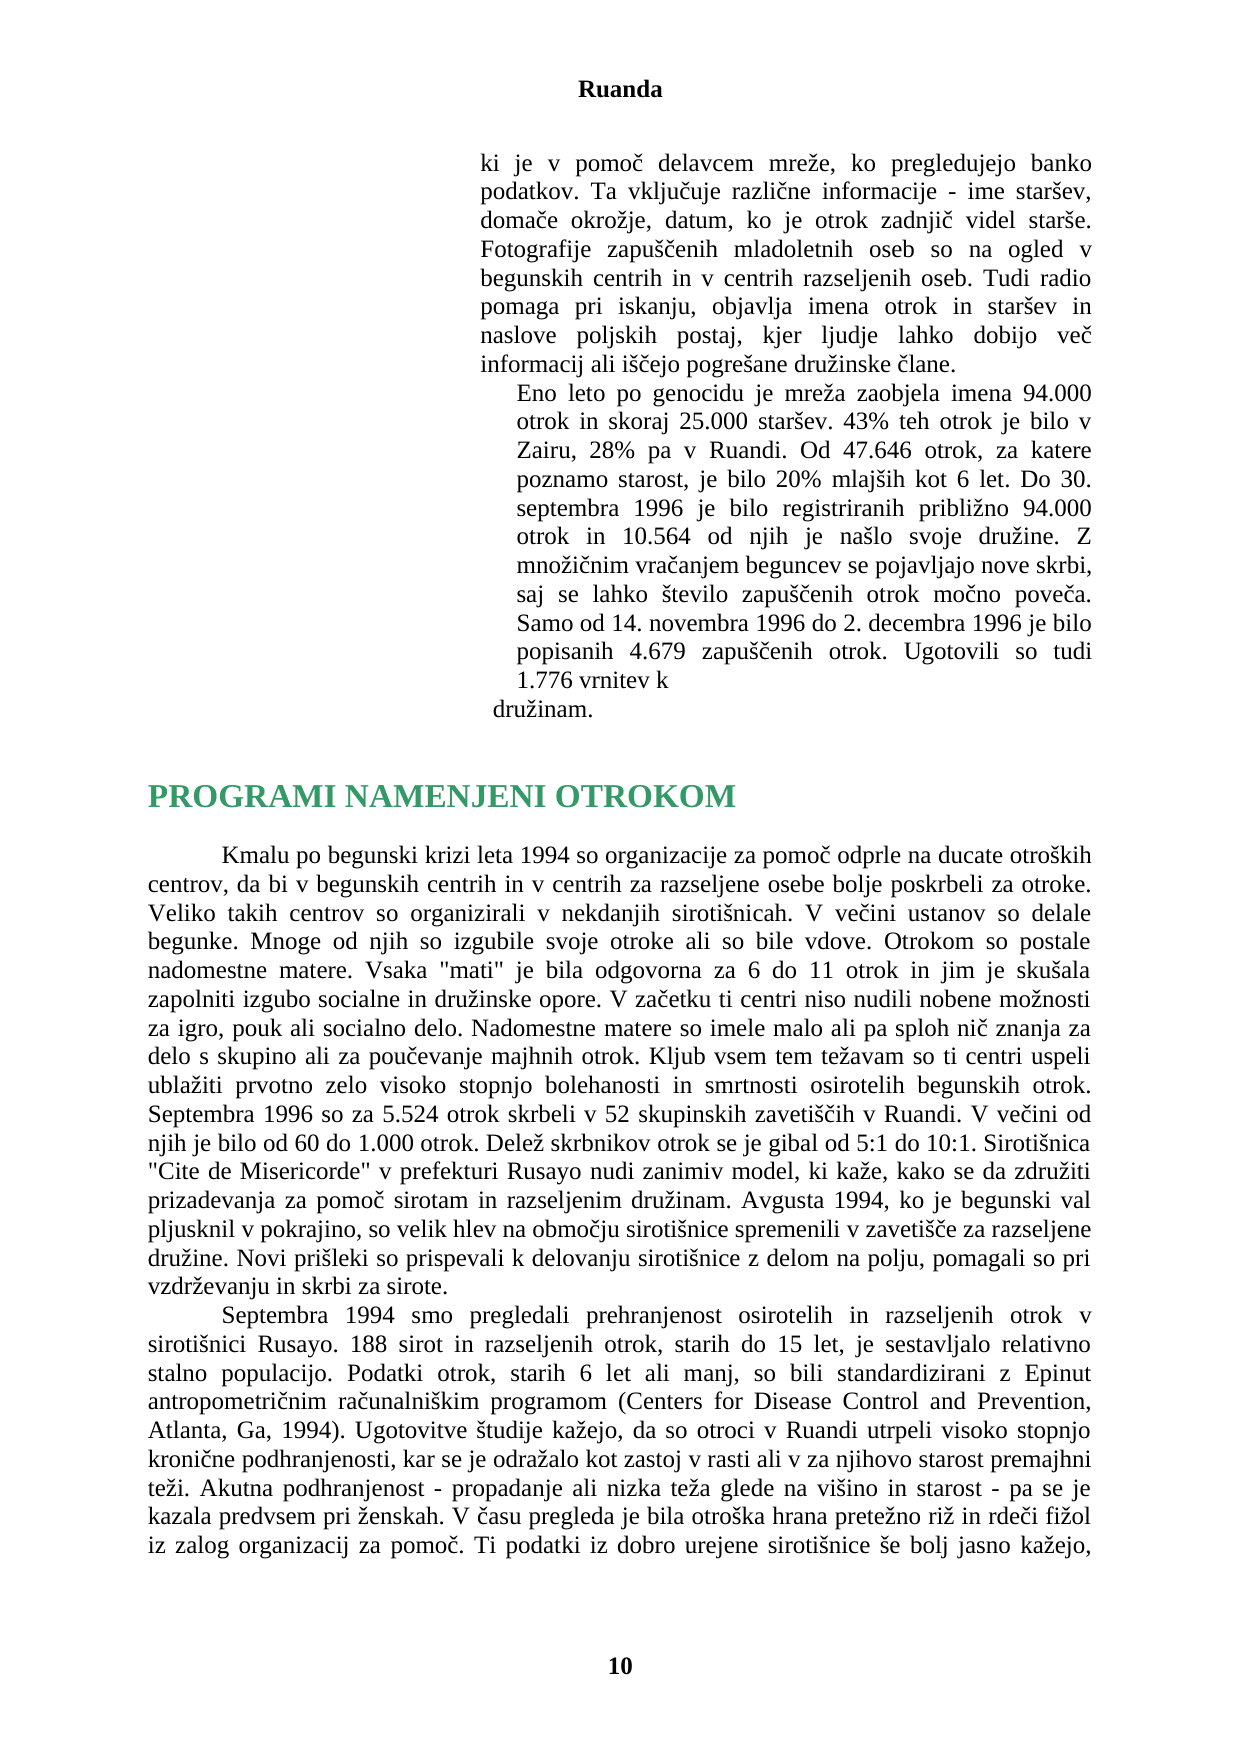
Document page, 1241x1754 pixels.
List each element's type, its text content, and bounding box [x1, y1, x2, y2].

text družinam. [443, 694, 1092, 723]
subtitle PROGRAMI NAMENJENI OTROKOM [148, 776, 1092, 815]
text Septembra 1994 smo pregledali prehranjenost osirotelih in razseljenih otrok v sirotišnici Rusayo. 188 sirot in razseljenih otrok, starih do 15 let, je sestavljalo relativno stalno populacijo. Podatki otrok, starih 6 let ali manj, so bili standardizirani z Epinut antropometričnim računalniškim programom (Centers for Disease Control and Prevention, Atlanta, Ga, 1994). Ugotovitve študije kažejo, da so otroci v Ruandi utrpeli visoko stopnjo kronične podhranjenosti, kar se je odražalo kot zastoj v rasti ali v za njihovo starost premajhni teži. Akutna podhranjenost - propadanje ali nizka teža glede na višino in starost - pa se je kazala predvsem pri ženskah. V času pregleda je bila otroška hrana pretežno riž in rdeči fižol iz zalog organizacij za pomoč. Ti podatki iz dobro urejene sirotišnice še bolj jasno kažejo, [148, 1300, 1092, 1559]
text Eno leto po genocidu je mreža zaobjela imena 94.000 otrok in skoraj 25.000 staršev. 43% teh otrok je bilo v Zairu, 28% pa v Ruandi. Od 47.646 otrok, za katere poznamo starost, je bilo 20% mlajših kot 6 let. Do 30. septembra 1996 je bilo registriranih približno 94.000 otrok in 10.564 od njih je našlo svoje družine. Z množičnim vračanjem beguncev se pojavljajo nove skrbi, saj se lahko število zapuščenih otrok močno poveča. Samo od 14. novembra 1996 do 2. decembra 1996 je bilo popisanih 4.679 zapuščenih otrok. Ugotovili so tudi 1.776 vrnitev k [516, 378, 1092, 694]
text Kmalu po begunski krizi leta 1994 so organizacije za pomoč odprle na ducate otroških centrov, da bi v begunskih centrih in v centrih za razseljene osebe bolje poskrbeli za otroke. Veliko takih centrov so organizirali v nekdanjih sirotišnicah. V večini ustanov so delale begunke. Mnoge od njih so izgubile svoje otroke ali so bile vdove. Otrokom so postale nadomestne matere. Vsaka "mati" je bila odgovorna za 6 do 11 otrok in jim je skušala zapolniti izgubo socialne in družinske opore. V začetku ti centri niso nudili nobene možnosti za igro, pouk ali socialno delo. Nadomestne matere so imele malo ali pa sploh nič znanja za delo s skupino ali za poučevanje majhnih otrok. Kljub vsem tem težavam so ti centri uspeli ublažiti prvotno zelo visoko stopnjo bolehanosti in smrtnosti osirotelih begunskih otrok. Septembra 1996 so za 5.524 otrok skrbeli v 52 skupinskih zavetiščih v Ruandi. V večini od njih je bilo od 60 do 1.000 otrok. Delež skrbnikov otrok se je gibal od 5:1 do 10:1. Sirotišnica "Cite de Misericorde" v prefekturi Rusayo nudi zanimiv model, ki kaže, kako se da združiti prizadevanja za pomoč sirotam in razseljenim družinam. Avgusta 1994, ko je begunski val pljusknil v pokrajino, so velik hlev na območju sirotišnice spremenili v zavetišče za razseljene družine. Novi prišleki so prispevali k delovanju sirotišnice z delom na polju, pomagali so pri vzdrževanju in skrbi za sirote. [148, 840, 1092, 1300]
text ki je v pomoč delavcem mreže, ko pregledujejo banko podatkov. Ta vključuje različne informacije - ime staršev, domače okrožje, datum, ko je otrok zadnjič videl starše. Fotografije zapuščenih mladoletnih oseb so na ogled v begunskih centrih in v centrih razseljenih oseb. Tudi radio pomaga pri iskanju, objavlja imena otrok in staršev in naslove poljskih postaj, kjer ljudje lahko dobijo več informacij ali iščejo pogrešane družinske člane. [148, 148, 1092, 378]
